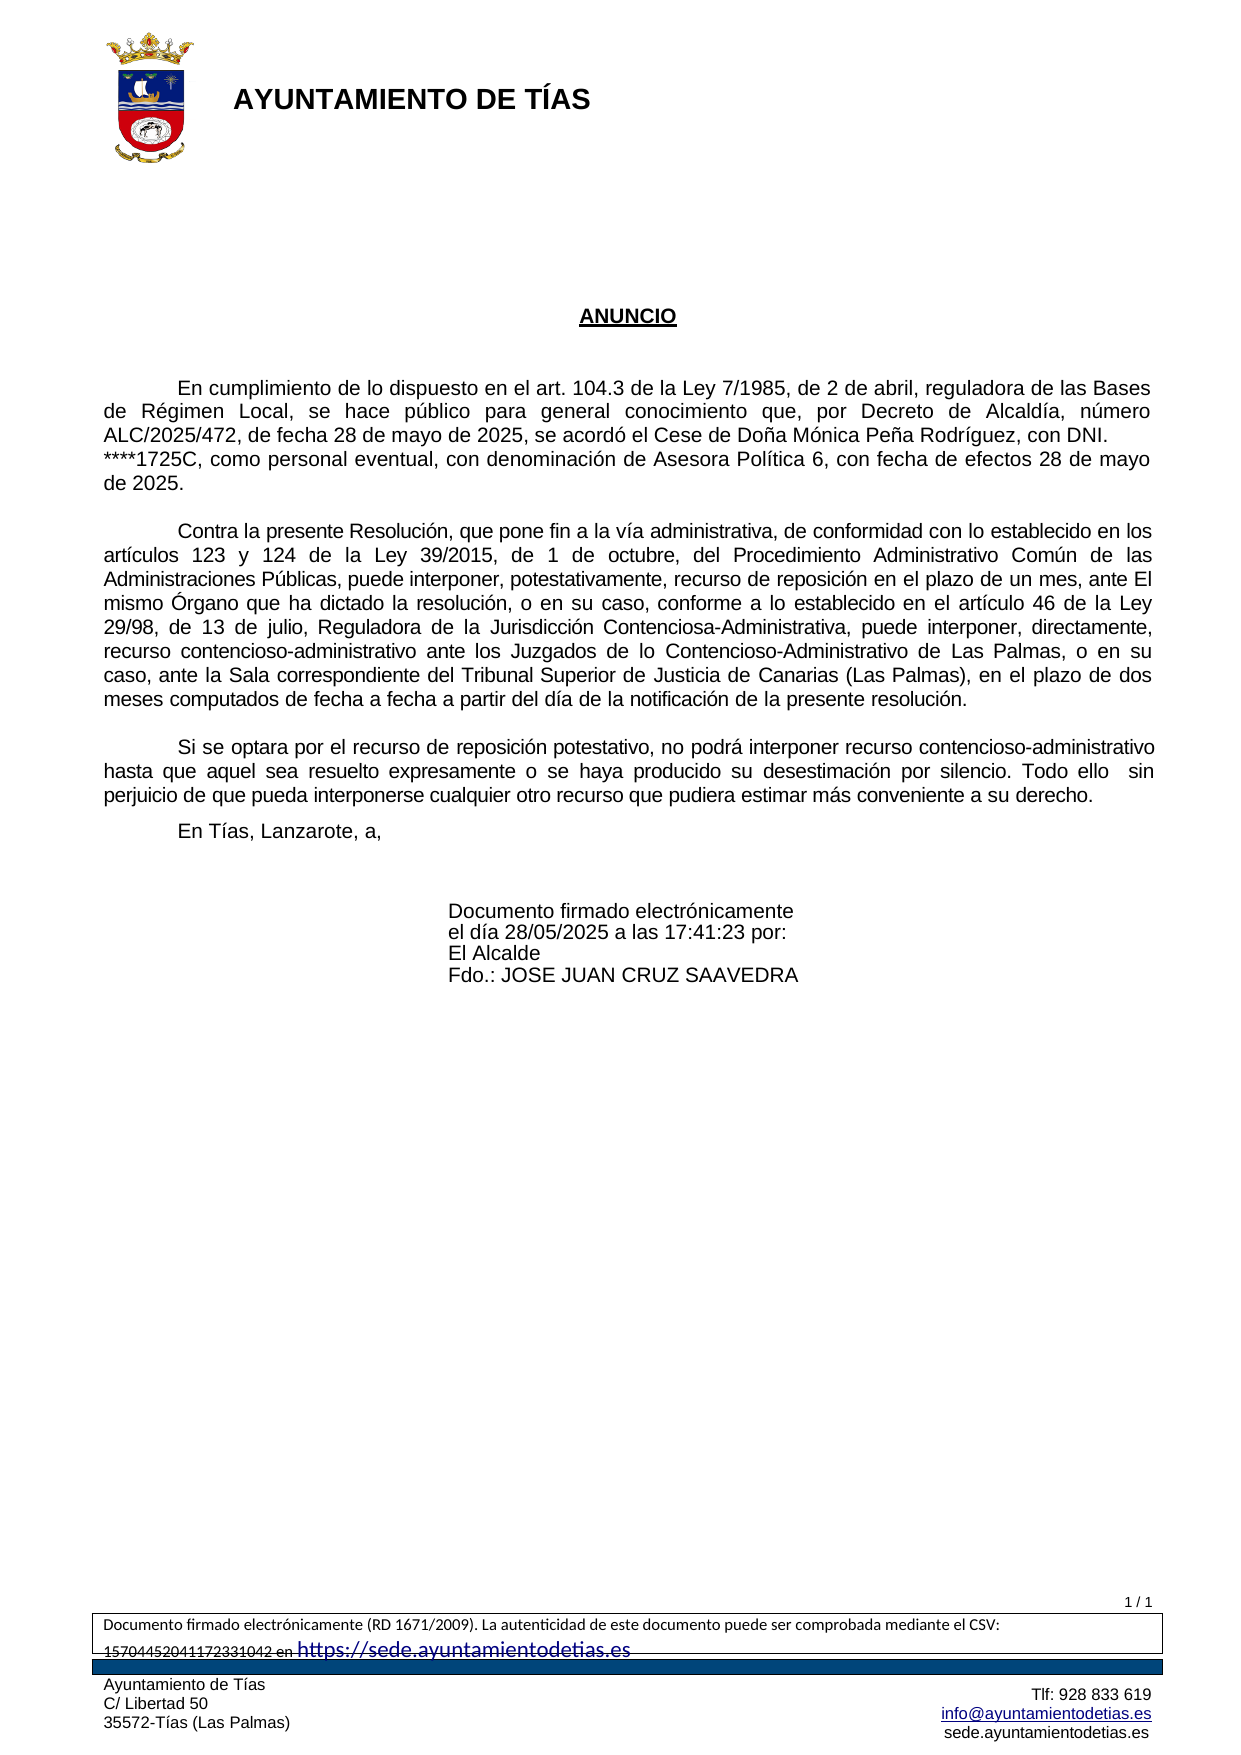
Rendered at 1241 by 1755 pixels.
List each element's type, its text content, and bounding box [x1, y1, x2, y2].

text Ayuntamiento de Tías C/ Libertad 50 [103, 1675, 268, 1713]
text AYUNTAMIENTO DE TÍAS [233, 82, 1166, 115]
text En Tías, Lanzarote, a, [177, 819, 1166, 843]
text En cumplimiento de lo dispuesto en el art. 104.3 de la Ley 7/1985, de 2 de abril, reguladora de las Bases de Régimen Local, se hace público para general conocimiento que, por Decreto de Alcaldía, número ALC/2025/472, de fecha 28 de mayo de 2025, se acordó el Cese de Doña Mónica Peña Rodríguez, con DNI. [103, 375, 1152, 447]
text Tlf: 928 833 619 [1031, 1685, 1166, 1704]
text info@ayuntamientodetias.es sede.ayuntamientodetias.es [941, 1704, 1154, 1742]
text 1 / 1 [92, 1594, 1152, 1611]
text Contra la presente Resolución, que pone fin a la vía administrativa, de conformidad con lo establecido en los artículos 123 y 124 de la Ley 39/2015, de 1 de octubre, del Procedimiento Administrativo Común de las Administraciones Públicas, puede interponer, potestativamente, recurso de reposición en el plazo de un mes, ante El mismo Órgano que ha dictado la resolución, o en su caso, conforme a lo establecido en el artículo 46 de la Ley 29/98, de 13 de julio, Reguladora de la Jurisdicción Contenciosa-Administrativa, puede interponer, directamente, recurso contencioso-administrativo ante los Juzgados de lo Contencioso-Administrativo de Las Palmas, o en su caso, ante la Sala correspondiente del Tribunal Superior de Justicia de Canarias (Las Palmas), en el plazo de dos meses computados de fecha a fecha a partir del día de la notificación de la presente resolución. [103, 519, 1153, 711]
text ANUNCIO [577, 303, 678, 327]
text 35572-Tías (Las Palmas) [103, 1713, 295, 1732]
text Fdo.: JOSE JUAN CRUZ SAAVEDRA [448, 965, 1166, 986]
text ****1725C, como personal eventual, con denominación de Asesora Política 6, con fecha de efectos 28 de mayo de 2025. [103, 447, 1152, 495]
text Si se optara por el recurso de reposición potestativo, no podrá interponer recurso contencioso-administrativo hasta que aquel sea resuelto expresamente o se haya producido su desestimación por silencio. Todo ello sin perjuicio de que pueda interponerse cualquier otro recurso que pudiera estimar más conveniente a su derecho. [103, 735, 1155, 807]
text Documento firmado electrónicamente el día 28/05/2025 a las 17:41:23 por: El Alcalde [448, 902, 804, 965]
